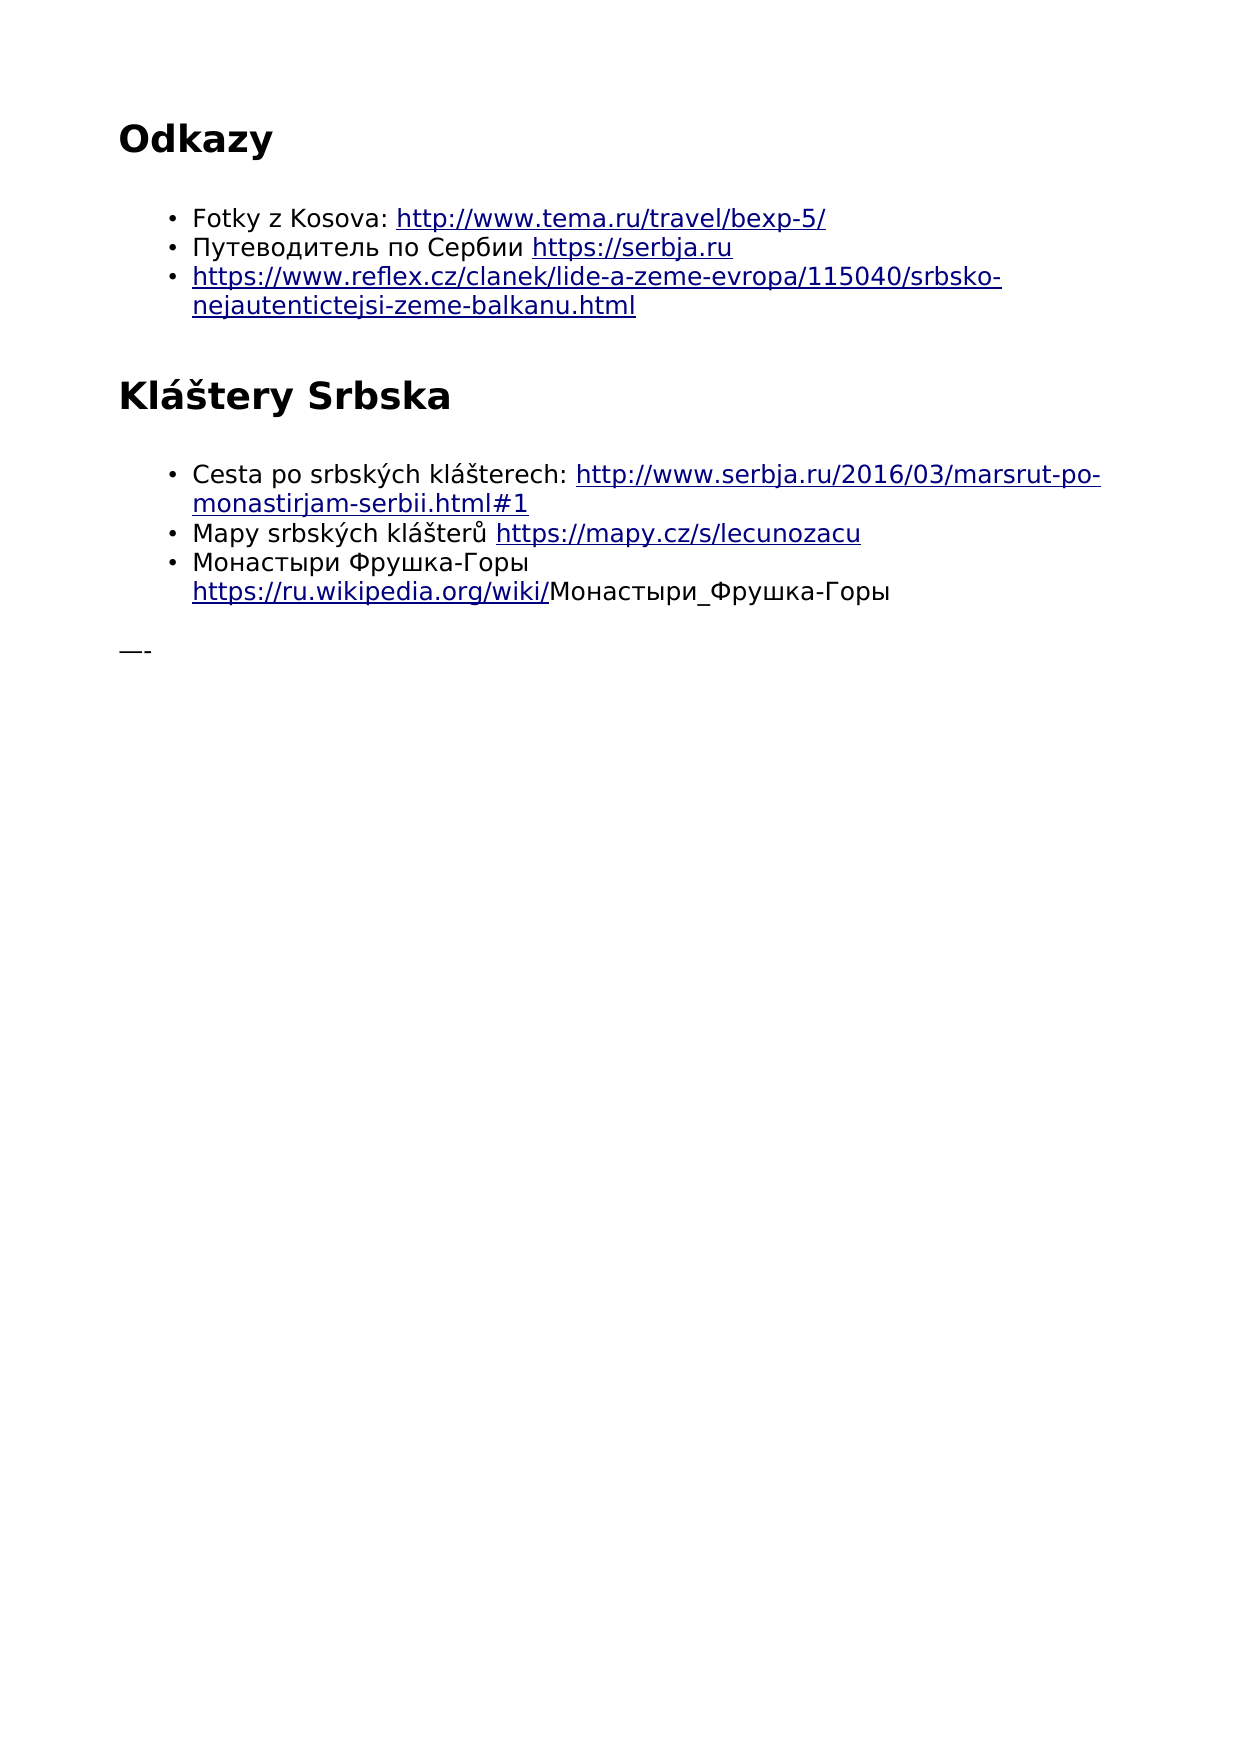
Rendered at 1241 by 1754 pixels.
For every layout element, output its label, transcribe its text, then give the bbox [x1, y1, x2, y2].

text —- [118, 636, 1122, 665]
subtitle Kláštery Srbska [118, 375, 1122, 418]
list Mapy srbských klášterů https://mapy.cz/s/lecunozacu [177, 519, 1122, 548]
list Путеводитель по Сербии https://serbja.ru [177, 233, 1122, 262]
list Монастыри Фрушка-Горы https://ru.wikipedia.org/wiki/Монастыри_Фрушка-Горы﻿ [177, 548, 1122, 606]
subtitle Odkazy [118, 118, 1122, 162]
list https://www.reflex.cz/clanek/lide-a-zeme-evropa/115040/srbsko-nejautentictejsi-zeme-balkanu.html [177, 262, 1122, 320]
list Fotky z Kosova: http://www.tema.ru/travel/bexp-5/ [177, 204, 1122, 233]
list Cesta po srbských klášterech: http://www.serbja.ru/2016/03/marsrut-po-monastirjam-serbii.html#1 [177, 461, 1122, 519]
